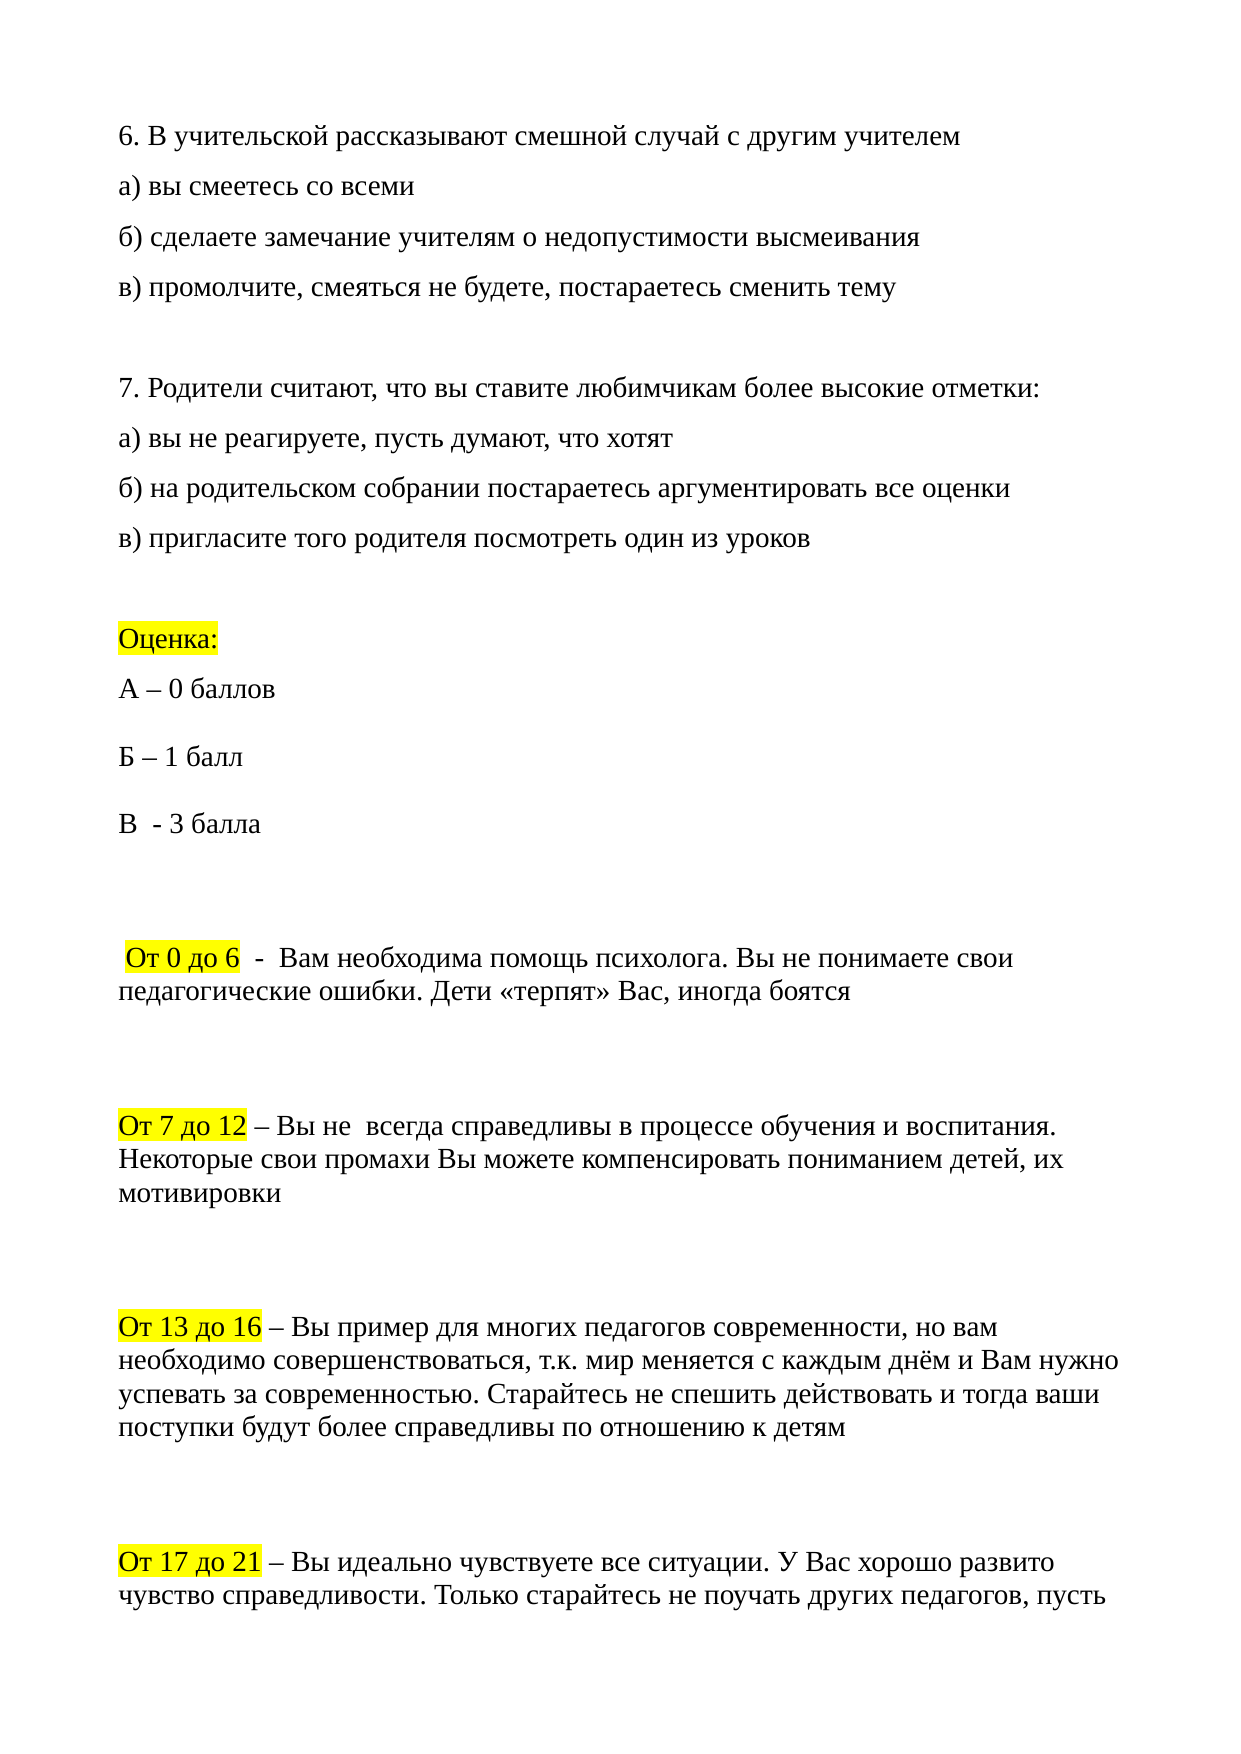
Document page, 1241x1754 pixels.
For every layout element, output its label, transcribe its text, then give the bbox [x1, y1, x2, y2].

text А – 0 баллов [118, 672, 1122, 705]
text В - 3 балла [118, 806, 1122, 839]
text От 13 до 16 – Вы пример для многих педагогов современности, но вам необходимо совершенствоваться, т.к. мир меняется с каждым днём и Вам нужно успевать за современностью. Старайтесь не спешить действовать и тогда ваши поступки будут более справедливы по отношению к детям [118, 1309, 1122, 1443]
text 6. В учительской рассказывают смешной случай с другим учителем [118, 118, 1122, 152]
text От 17 до 21 – Вы идеально чувствуете все ситуации. У Вас хорошо развито чувство справедливости. Только старайтесь не поучать других педагогов, пусть [118, 1544, 1122, 1611]
text От 7 до 12 – Вы не всегда справедливы в процессе обучения и воспитания. Некоторые свои промахи Вы можете компенсировать пониманием детей, их мотивировки [118, 1108, 1122, 1208]
text б) на родительском собрании постараетесь аргументировать все оценки [118, 470, 1122, 504]
text а) вы не реагируете, пусть думают, что хотят [118, 420, 1122, 453]
text а) вы смеетесь со всеми [118, 168, 1122, 202]
text 7. Родители считают, что вы ставите любимчикам более высокие отметки: [118, 370, 1122, 403]
text Б – 1 балл [118, 739, 1122, 772]
text Оценка: [118, 621, 1122, 655]
text в) пригласите того родителя посмотреть один из уроков [118, 521, 1122, 554]
text б) сделаете замечание учителям о недопустимости высмеивания [118, 219, 1122, 252]
text От 0 до 6 - Вам необходима помощь психолога. Вы не понимаете свои педагогические ошибки. Дети «терпят» Вас, иногда боятся [118, 940, 1122, 1007]
text в) промолчите, смеяться не будете, постараетесь сменить тему [118, 269, 1122, 303]
